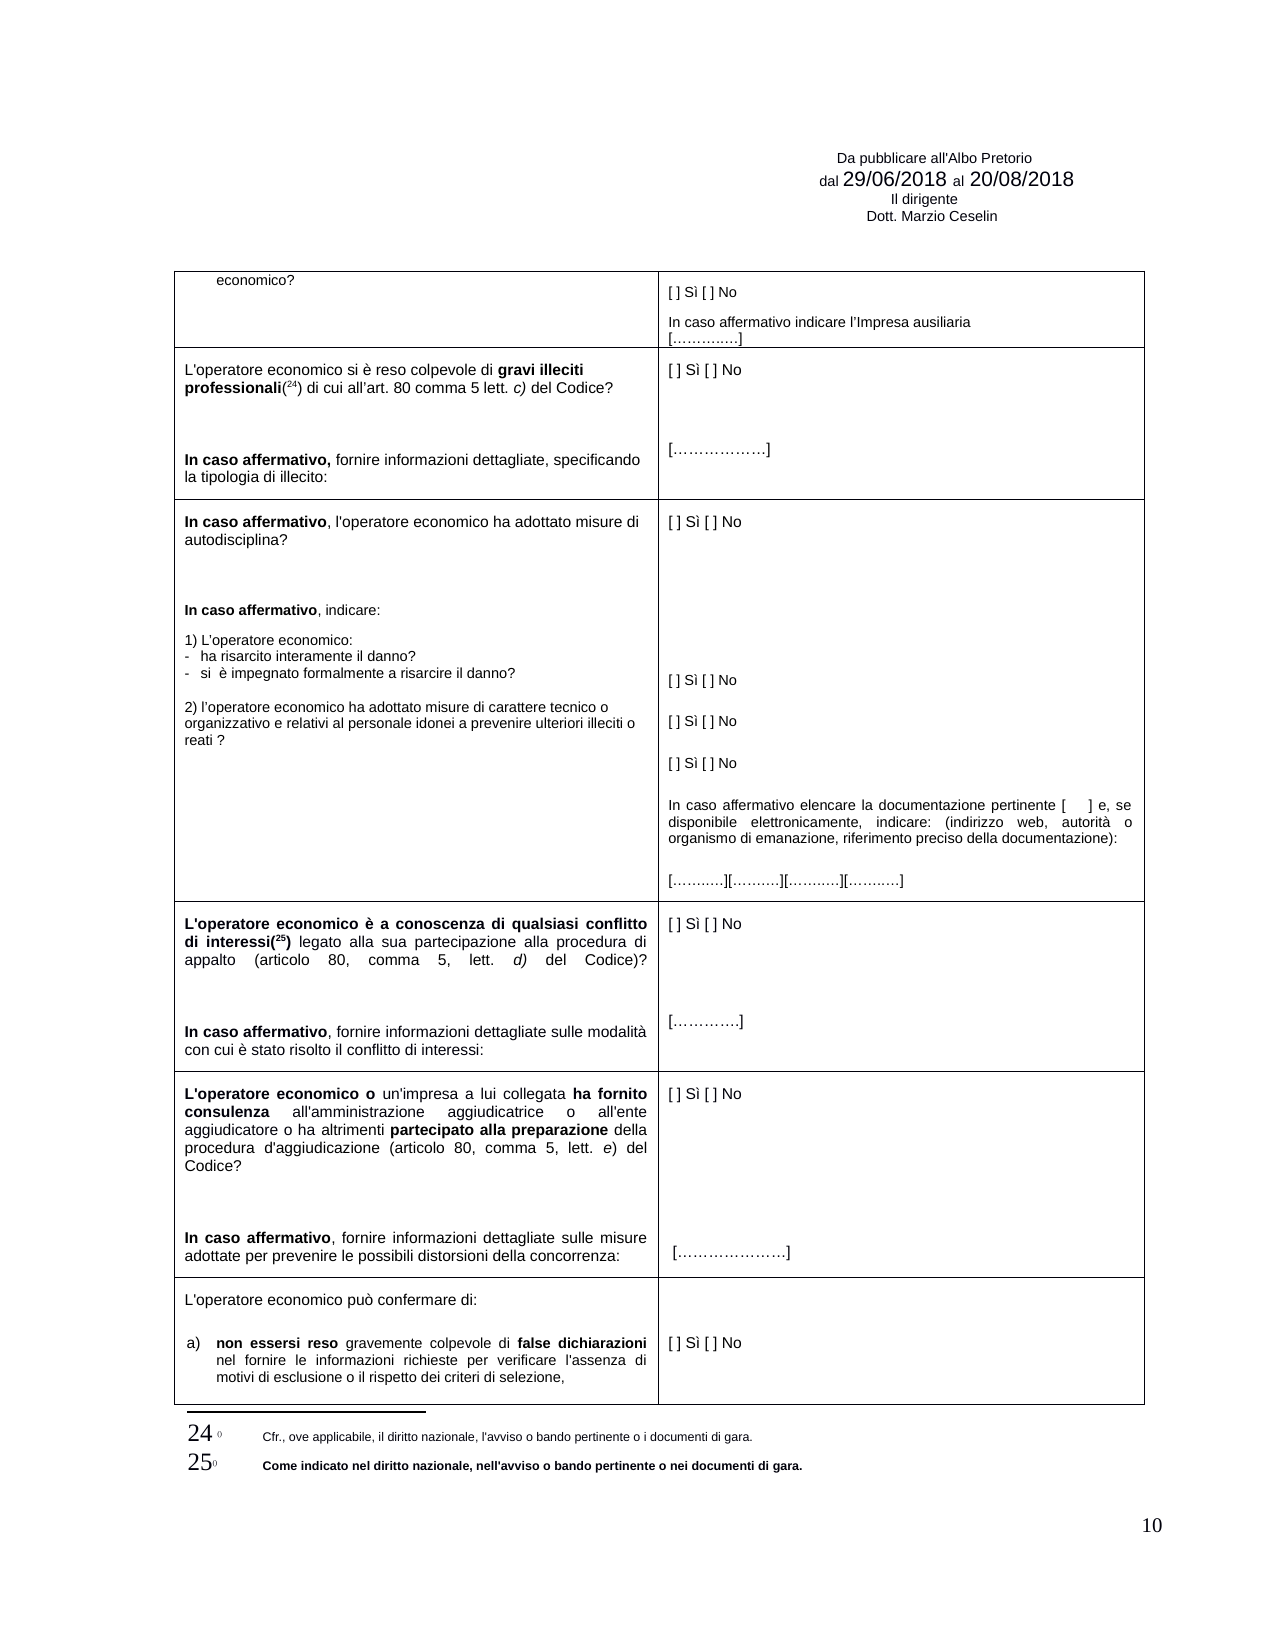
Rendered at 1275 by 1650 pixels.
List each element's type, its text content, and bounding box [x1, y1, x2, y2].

table_cell [ ] Sì [ ] No […………………] [659, 1072, 1144, 1277]
table_cell L'operatore economico è a conoscenza di qualsiasi conflitto di interessi() legato alla sua partecipazione alla procedura di appalto (articolo 80, comma 5, lett. d) del Codice)? In caso affermativo, fornire informazioni dettagliate sulle modalità con cui è stato risolto il conflitto di interessi: [175, 902, 658, 1071]
table_cell [ ] Sì [ ] No [………………] [659, 348, 1144, 499]
table_cell L'operatore economico può confermare di: non essersi reso gravemente colpevole di false dichiarazioni nel fornire le informazioni richieste per verificare l'assenza di motivi di esclusione o il rispetto dei criteri di selezione, [175, 1278, 658, 1404]
table_cell economico? [175, 272, 658, 347]
table_cell [ ] Sì [ ] No [………….] [659, 902, 1144, 1071]
table_cell L'operatore economico si è reso colpevole di gravi illeciti professionali() di cui all’art. 80 comma 5 lett. c) del Codice? In caso affermativo, fornire informazioni dettagliate, specificando la tipologia di illecito: [175, 348, 658, 499]
table_cell [ ] Sì [ ] No [659, 1278, 1144, 1404]
table_cell [ ] Sì [ ] No In caso affermativo indicare l’Impresa ausiliaria [………..…] [659, 272, 1144, 347]
table_cell In caso affermativo, l'operatore economico ha adottato misure di autodisciplina? In caso affermativo, indicare: 1) L’operatore economico: - ha risarcito interamente il danno? - si è impegnato formalmente a risarcire il danno? 2) l’operatore economico ha adottato misure di carattere tecnico o organizzativo e relativi al personale idonei a prevenire ulteriori illeciti o reati ? [175, 500, 658, 901]
table_cell L'operatore economico o un'impresa a lui collegata ha fornito consulenza all'amministrazione aggiudicatrice o all'ente aggiudicatore o ha altrimenti partecipato alla preparazione della procedura d'aggiudicazione (articolo 80, comma 5, lett. e) del Codice? In caso affermativo, fornire informazioni dettagliate sulle misure adottate per prevenire le possibili distorsioni della concorrenza: [175, 1072, 658, 1277]
table_cell [ ] Sì [ ] No [ ] Sì [ ] No [ ] Sì [ ] No [ ] Sì [ ] No In caso affermativo elencare la documentazione pertinente [ ] e, se disponibile elettronicamente, indicare: (indirizzo web, autorità o organismo di emanazione, riferimento preciso della documentazione): [……..…][…….…][……..…][……..…] [659, 500, 1144, 901]
